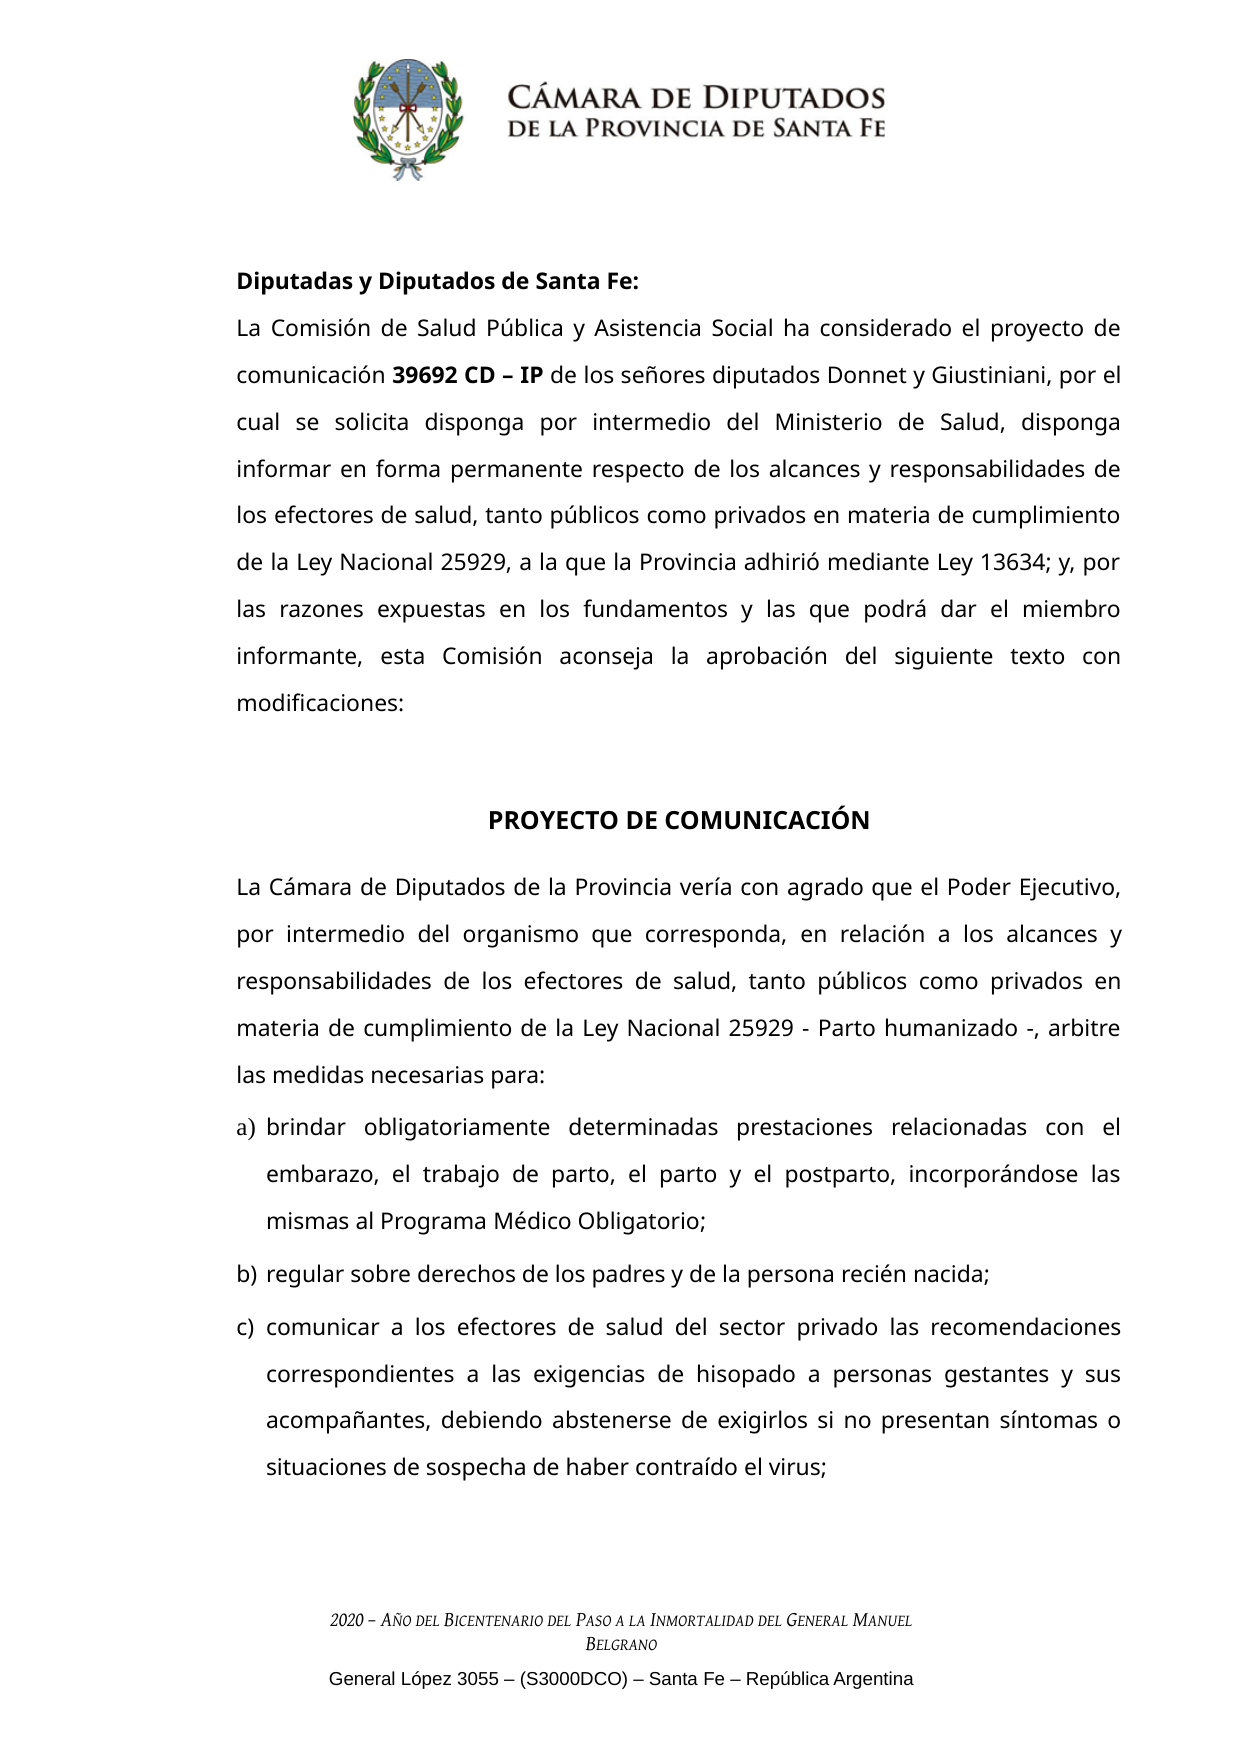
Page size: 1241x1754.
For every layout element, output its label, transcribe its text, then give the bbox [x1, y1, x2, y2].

text Diputadas y Diputados de Santa Fe: [236, 265, 1122, 296]
list regular sobre derechos de los padres y de la persona recién nacida; [236, 1258, 1122, 1289]
text La Cámara de Diputados de la Provincia vería con agrado que el Poder Ejecutivo, por intermedio del organismo que corresponda, en relación a los alcances y responsabilidades de los efectores de salud, tanto públicos como privados en materia de cumplimiento de la Ley Nacional 25929 - Parto humanizado -, arbitre las medidas necesarias para: [236, 871, 1122, 1090]
text PROYECTO DE COMUNICACIÓN [236, 802, 1122, 836]
list comunicar a los efectores de salud del sector privado las recomendaciones correspondientes a las exigencias de hisopado a personas gestantes y sus acompañantes, debiendo abstenerse de exigirlos si no presentan síntomas o situaciones de sospecha de haber contraído el virus; [236, 1311, 1122, 1483]
list brindar obligatoriamente determinadas prestaciones relacionadas con el embarazo, el trabajo de parto, el parto y el postparto, incorporándose las mismas al Programa Médico Obligatorio; [236, 1111, 1122, 1236]
text La Comisión de Salud Pública y Asistencia Social ha considerado el proyecto de comunicación 39692 CD – IP de los señores diputados Donnet y Giustiniani, por el cual se solicita disponga por intermedio del Ministerio de Salud, disponga informar en forma permanente respecto de los alcances y responsabilidades de los efectores de salud, tanto públicos como privados en materia de cumplimiento de la Ley Nacional 25929, a la que la Provincia adhirió mediante Ley 13634; y, por las razones expuestas en los fundamentos y las que podrá dar el miembro informante, esta Comisión aconseja la aprobación del siguiente texto con modificaciones: [236, 312, 1122, 718]
